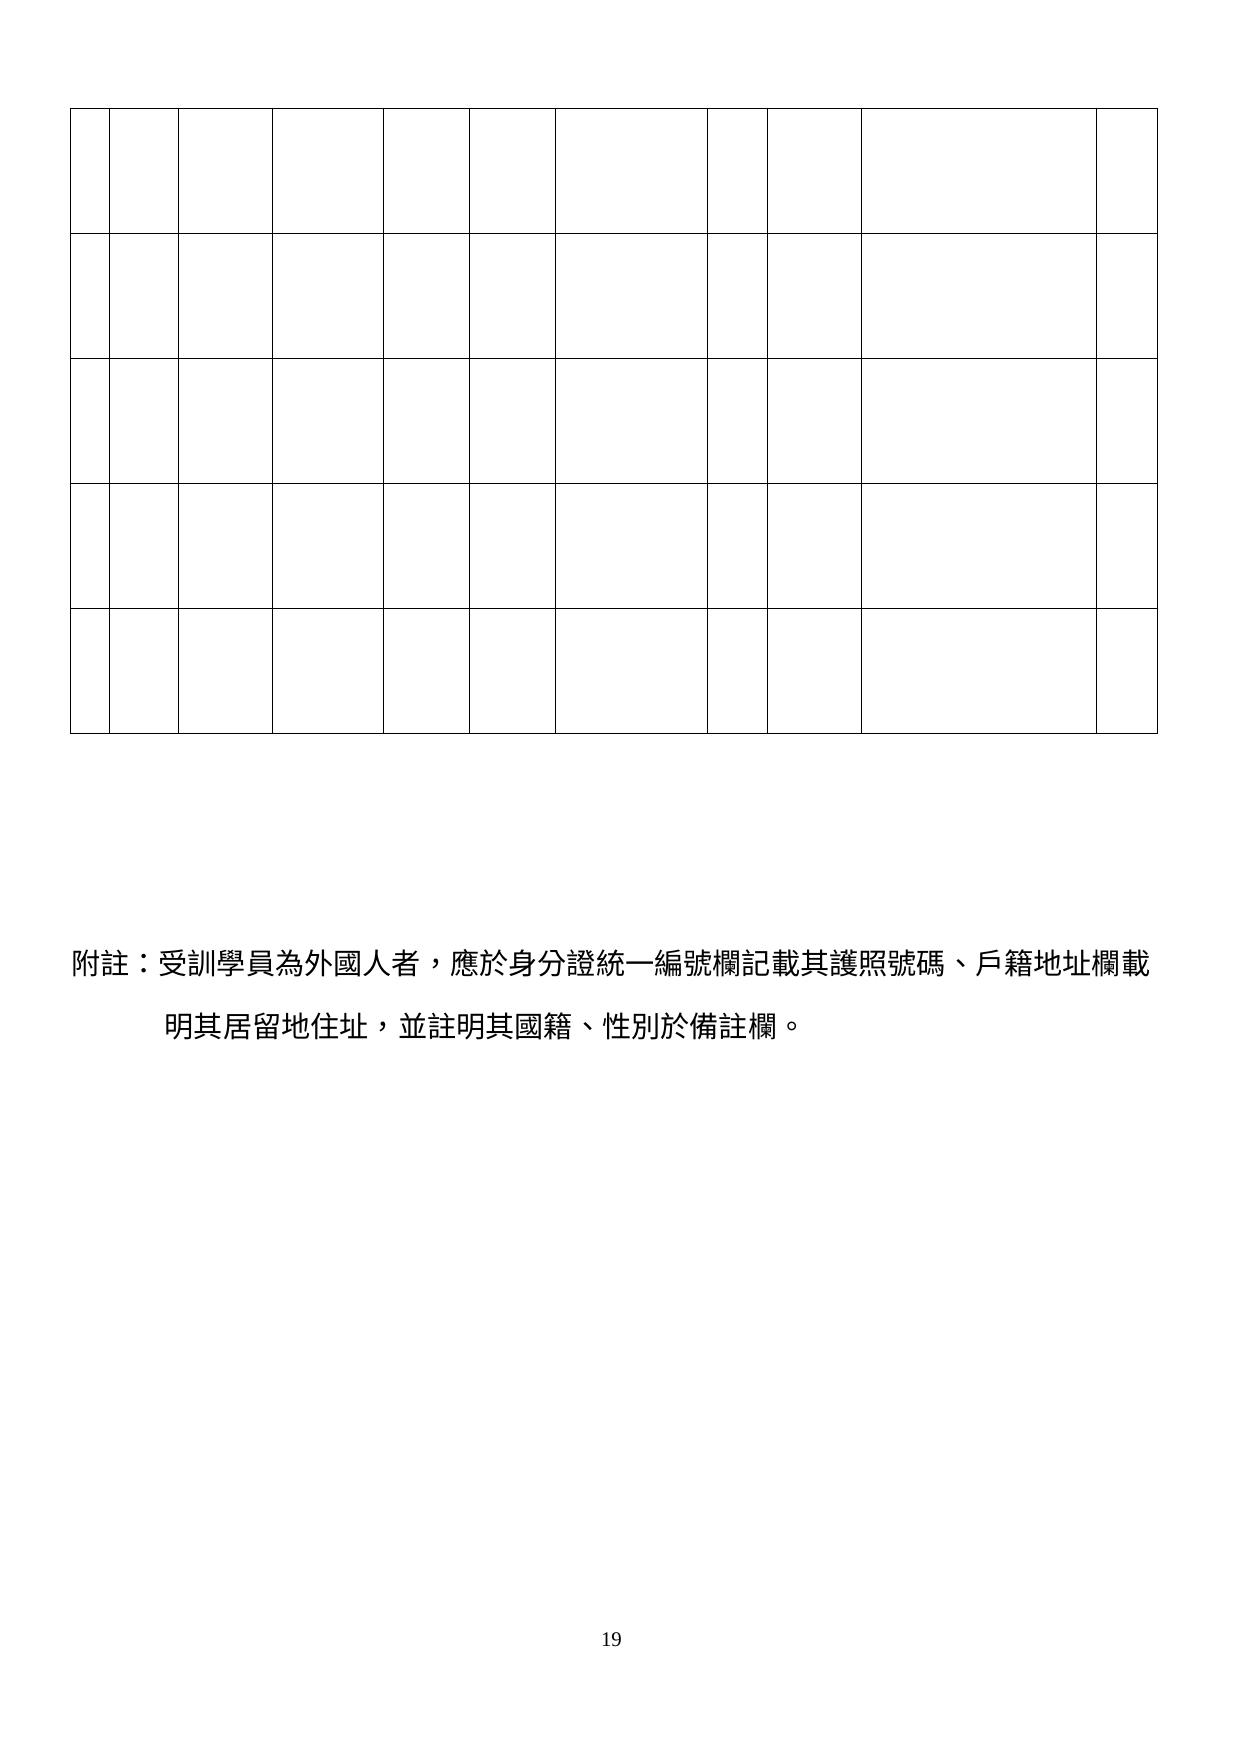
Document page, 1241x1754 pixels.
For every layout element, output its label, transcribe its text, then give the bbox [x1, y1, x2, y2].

table_cell [708, 359, 767, 483]
table_cell [384, 609, 469, 733]
table_cell [708, 234, 767, 358]
table_cell [768, 484, 861, 608]
table_cell [179, 609, 272, 733]
table_cell [862, 359, 1096, 483]
table_cell [1097, 359, 1157, 483]
table_cell [862, 484, 1096, 608]
table_cell [708, 609, 767, 733]
table_cell [708, 484, 767, 608]
table_cell [179, 359, 272, 483]
table_cell [1097, 234, 1157, 358]
table_cell [470, 609, 555, 733]
table_cell [470, 109, 555, 233]
table_cell [556, 359, 707, 483]
table_cell [1097, 609, 1157, 733]
table_cell [384, 484, 469, 608]
table_cell [384, 234, 469, 358]
table_cell [862, 234, 1096, 358]
table_cell [384, 109, 469, 233]
table_cell [1097, 109, 1157, 233]
table_cell [273, 359, 383, 483]
table_cell [110, 359, 178, 483]
table_cell [470, 484, 555, 608]
table_cell [556, 484, 707, 608]
table_cell [71, 234, 109, 358]
table_cell [708, 109, 767, 233]
table_cell [71, 109, 109, 233]
text 附註：受訓學員為外國人者，應於身分證統一編號欄記載其護照號碼、戶籍地址欄載明其居留地住址，並註明其國籍、性別於備註欄。 [71, 920, 1152, 1045]
table_cell [470, 359, 555, 483]
table_cell [71, 484, 109, 608]
table_cell [179, 109, 272, 233]
table_cell [384, 359, 469, 483]
table_cell [179, 234, 272, 358]
table_cell [862, 609, 1096, 733]
table_cell [768, 609, 861, 733]
table_cell [768, 359, 861, 483]
table_cell [556, 109, 707, 233]
table_cell [110, 234, 178, 358]
table_cell [110, 609, 178, 733]
table_cell [273, 234, 383, 358]
table_cell [110, 109, 178, 233]
table_cell [273, 484, 383, 608]
table_cell [71, 609, 109, 733]
table_cell [179, 484, 272, 608]
table_cell [110, 484, 178, 608]
table_cell [556, 234, 707, 358]
table_cell [71, 359, 109, 483]
table_cell [768, 109, 861, 233]
table_cell [470, 234, 555, 358]
table_cell [862, 109, 1096, 233]
table_cell [1097, 484, 1157, 608]
table_cell [768, 234, 861, 358]
table_cell [556, 609, 707, 733]
table_cell [273, 609, 383, 733]
table_cell [273, 109, 383, 233]
